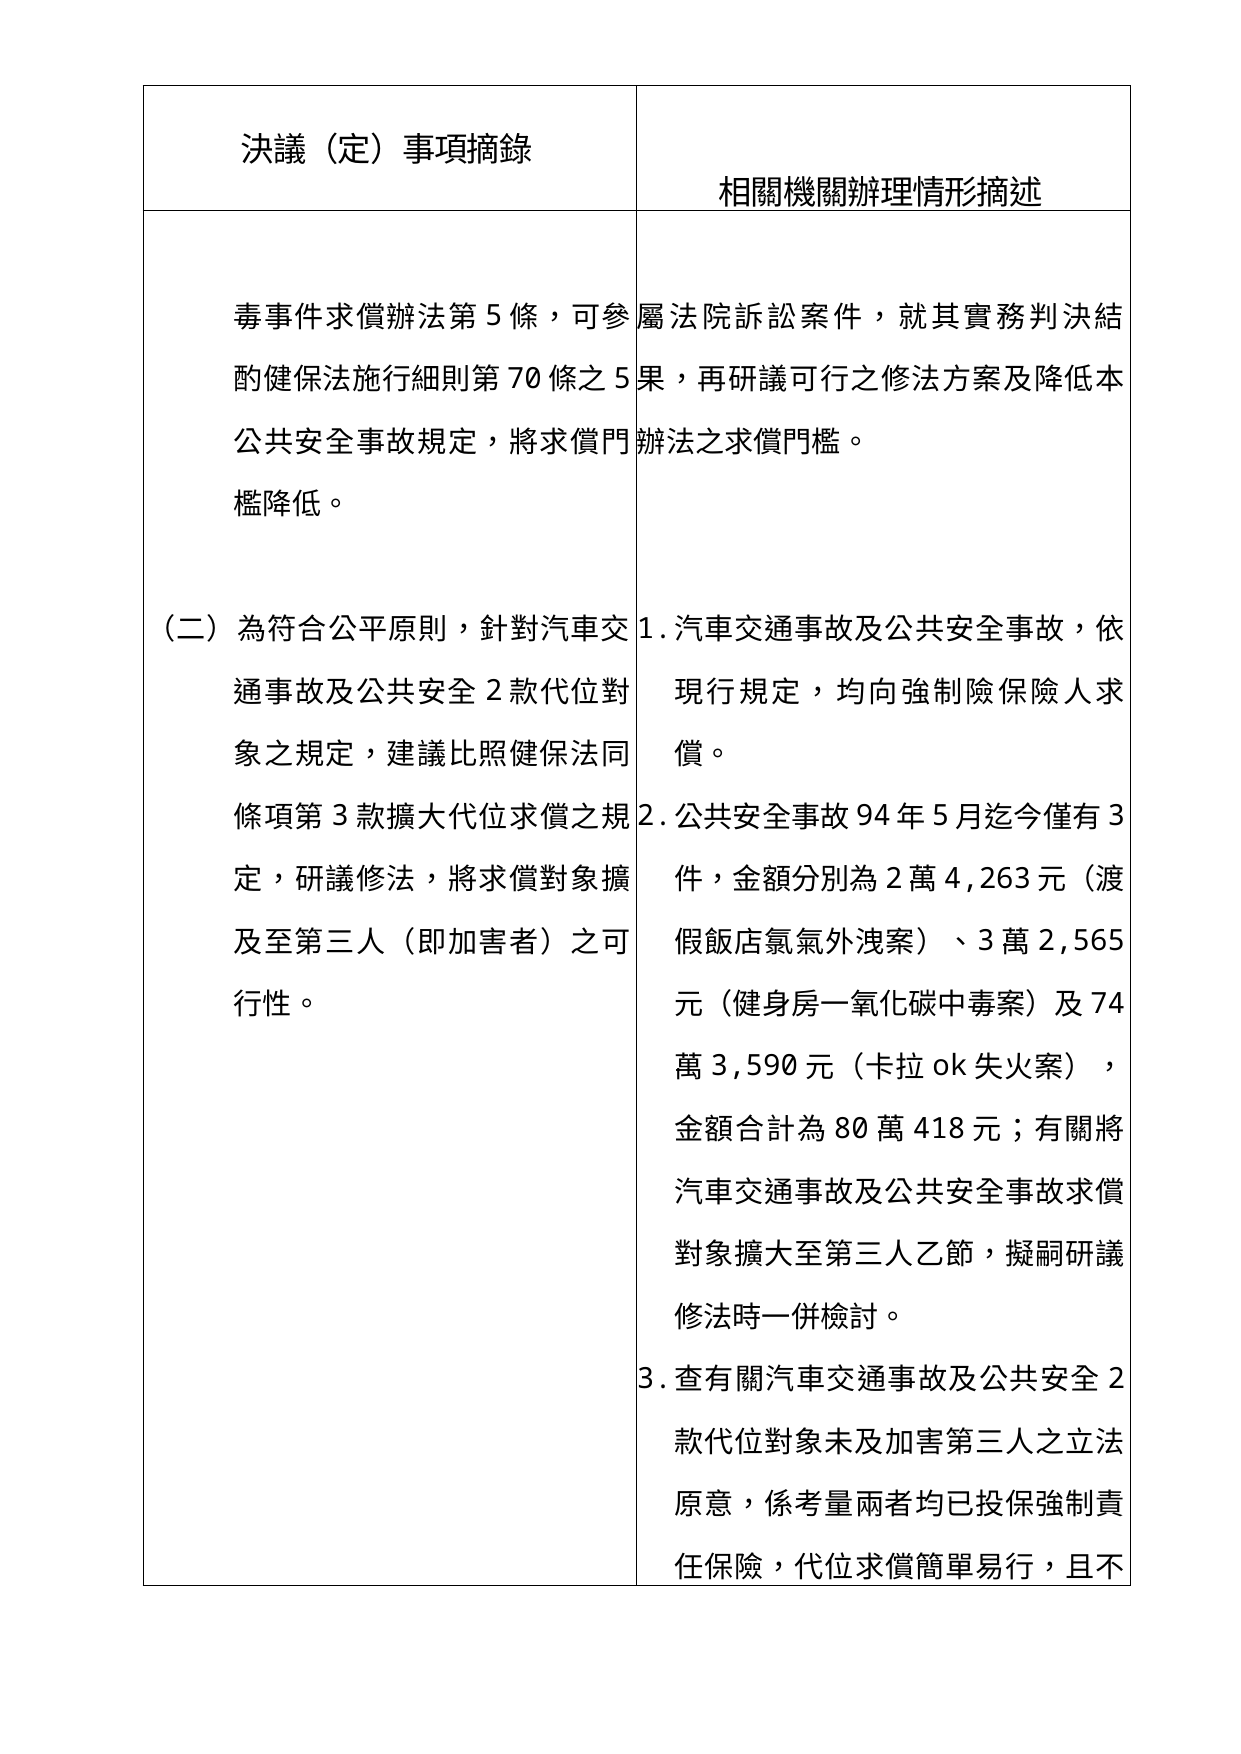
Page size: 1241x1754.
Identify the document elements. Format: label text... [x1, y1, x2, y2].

table_cell 毒事件求償辦法第5條，可參酌健保法施行細則第70條之5公共安全事故規定，將求償門檻降低。 （二）為符合公平原則，針對汽車交通事故及公共安全2款代位對象之規定，建議比照健保法同條項第3款擴大代位求償之規定，研議修法，將求償對象擴及至第三人（即加害者）之可行性。 [144, 211, 636, 1585]
table_header 相關機關辦理情形摘述 [637, 86, 1130, 210]
table_cell 1.有關代位求償事項，健保法與保險法間相互屬特別法與普通法之關係，如發生法規競合時，依特別法優於普通法之適用原則，自應優先適用健保法之相關規定。 2.目前本局求償案件產險公會及產險公司均期循法律途徑解決，本局將俟繫屬法院訴訟案件，就其實務判決結果，再研議可行之修法方案及降低本辦法之求償門檻。 請 貴會轉請衛生署食品衛生處協調辦理。 本局於96年為加強勞保職災宣導，除已列入年度業務宣導計畫重點外，並重新修正製作海報、單張各1款，透過社區宣導通路廣為發送；另於96年3月18日至31日於台北捷運車廂內刊登「職業傷害免擔心勞健保共同保障您」34×53.5cm廣告，共計34列車204面，日後將持續推動對勞工及醫療院所宣導事宜 本局各分局並於各總額共管會議、院長座談會、特約院所講習會、各項業務座談會（包括投保單位及醫療院所）等均有加強宣導，今後仍將持續辦理，以避免侵蝕健保資源。 目前本局求償案件產險公會及產險公司均期循法律途徑解決，本局將俟繫屬法院訴訟案件，就其實務判決結果，再研議可行之修法方案及降低本辦法之求償門檻。 汽車交通事故及公共安全事故，依現行規定，均向強制險保險人求償。 公共安全事故94年5月迄今僅有3件，金額分別為2萬4,263元（渡假飯店氯氣外洩案）、3萬2,565元（健身房一氧化碳中毒案）及74萬3,590元（卡拉ok失火案），金額合計為80萬418元；有關將汽車交通事故及公共安全事故求償對象擴大至第三人乙節，擬嗣研議修法時一併檢討。 查有關汽車交通事故及公共安全2款代位對象未及加害第三人之立法原意，係考量兩者均已投保強制責任保險，代位求償簡單易行，且不致造成民怨。蓋如將求償對象亦擴及至第三人，除須衡酌本局是否將面臨實務上執行之困難，且全面向加害之第三人求償，是否有違社會保險精神，恐亦有爭論。（參照衛生署94年3月1日為陳報行政院有關健保法第65條及第82條修正草案之衛署健保字第0940007885號函） 如同前述，有關代位求償事項，健保法與保險法間相互屬特別法與普通法之關係，如發生法規競合時，依特別法優於普通法之適用原則，自應優先適用健保法之相關規定。 目前案件產險公會及產險公司均期望循法律途徑解決，本局將俟繫屬法院訴訟案件，就其實務判決結果，再研議可行之修法方案。 [637, 211, 1130, 1585]
table_header 決議（定）事項摘錄 [144, 86, 636, 210]
